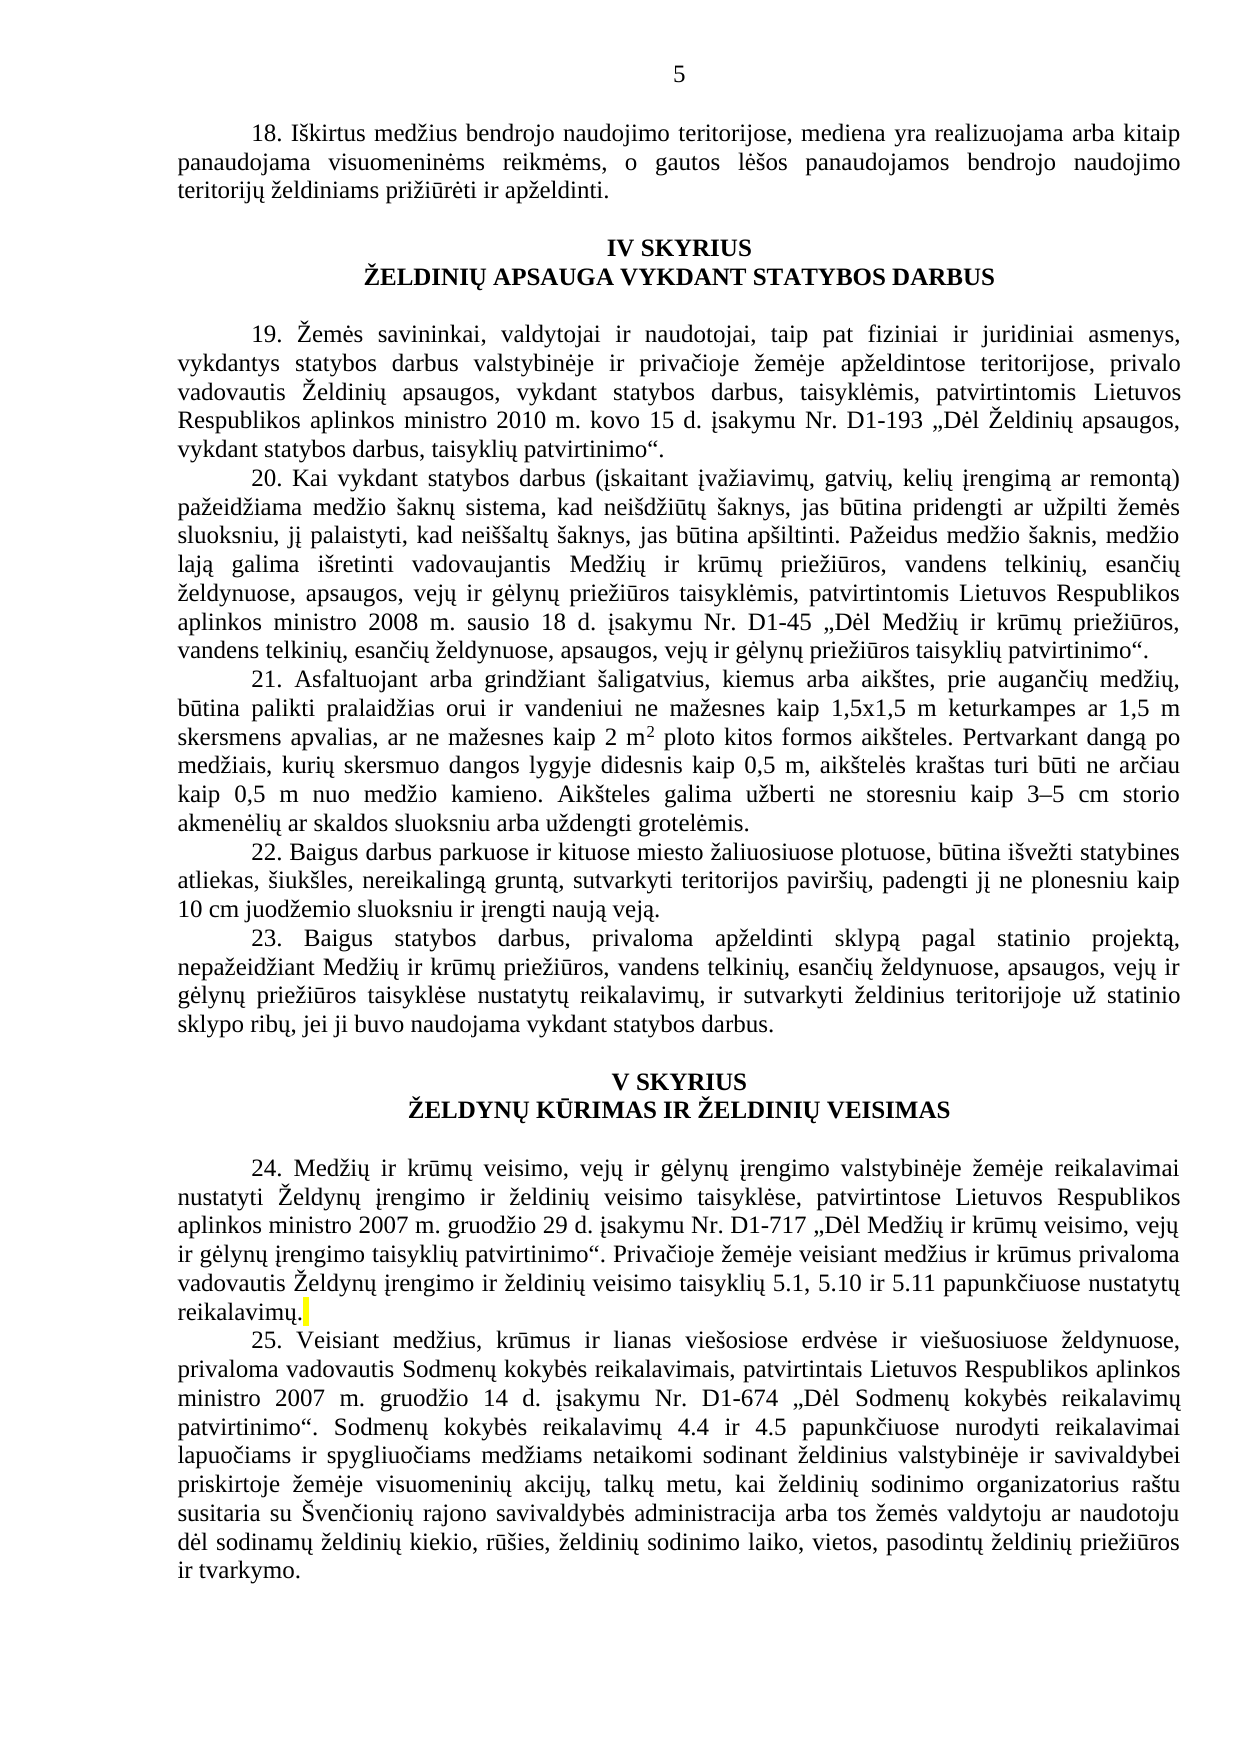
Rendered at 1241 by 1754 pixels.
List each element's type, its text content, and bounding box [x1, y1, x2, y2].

text 24. Medžių ir krūmų veisimo, vejų ir gėlynų įrengimo valstybinėje žemėje reikalavimai nustatyti Želdynų įrengimo ir želdinių veisimo taisyklėse, patvirtintose Lietuvos Respublikos aplinkos ministro 2007 m. gruodžio 29 d. įsakymu Nr. D1-717 „Dėl Medžių ir krūmų veisimo, vejų ir gėlynų įrengimo taisyklių patvirtinimo“. Privačioje žemėje veisiant medžius ir krūmus privaloma vadovautis Želdynų įrengimo ir želdinių veisimo taisyklių 5.1, 5.10 ir 5.11 papunkčiuose nustatytų reikalavimų. [177, 1153, 1181, 1326]
text IV SKYRIUS [177, 233, 1181, 262]
text ŽELDINIŲ APSAUGA VYKDANT STATYBOS DARBUS [177, 262, 1181, 291]
text Želdynų kūrimAS ir želdinių veisimAS [177, 1096, 1181, 1124]
text 18. Iškirtus medžius bendrojo naudojimo teritorijose, mediena yra realizuojama arba kitaip panaudojama visuomeninėms reikmėms, o gautos lėšos panaudojamos bendrojo naudojimo teritorijų želdiniams prižiūrėti ir apželdinti. [177, 118, 1181, 204]
text 22. Baigus darbus parkuose ir kituose miesto žaliuosiuose plotuose, būtina išvežti statybines atliekas, šiukšles, nereikalingą gruntą, sutvarkyti teritorijos paviršių, padengti jį ne plonesniu kaip 10 cm juodžemio sluoksniu ir įrengti naują veją. [177, 837, 1181, 923]
text 21. Asfaltuojant arba grindžiant šaligatvius, kiemus arba aikštes, prie augančių medžių, būtina palikti pralaidžias orui ir vandeniui ne mažesnes kaip 1,5x1,5 m keturkampes ar 1,5 m skersmens apvalias, ar ne mažesnes kaip 2 m2 ploto kitos formos aikšteles. Pertvarkant dangą po medžiais, kurių skersmuo dangos lygyje didesnis kaip 0,5 m, aikštelės kraštas turi būti ne arčiau kaip 0,5 m nuo medžio kamieno. Aikšteles galima užberti ne storesniu kaip 3–5 cm storio akmenėlių ar skaldos sluoksniu arba uždengti grotelėmis. [177, 664, 1181, 837]
text 20. Kai vykdant statybos darbus (įskaitant įvažiavimų, gatvių, kelių įrengimą ar remontą) pažeidžiama medžio šaknų sistema, kad neišdžiūtų šaknys, jas būtina pridengti ar užpilti žemės sluoksniu, jį palaistyti, kad neiššaltų šaknys, jas būtina apšiltinti. Pažeidus medžio šaknis, medžio lają galima išretinti vadovaujantis Medžių ir krūmų priežiūros, vandens telkinių, esančių želdynuose, apsaugos, vejų ir gėlynų priežiūros taisyklėmis, patvirtintomis Lietuvos Respublikos aplinkos ministro 2008 m. sausio 18 d. įsakymu Nr. D1-45 „Dėl Medžių ir krūmų priežiūros, vandens telkinių, esančių želdynuose, apsaugos, vejų ir gėlynų priežiūros taisyklių patvirtinimo“. [177, 463, 1181, 664]
text 23. Baigus statybos darbus, privaloma apželdinti sklypą pagal statinio projektą, nepažeidžiant Medžių ir krūmų priežiūros, vandens telkinių, esančių želdynuose, apsaugos, vejų ir gėlynų priežiūros taisyklėse nustatytų reikalavimų, ir sutvarkyti želdinius teritorijoje už statinio sklypo ribų, jei ji buvo naudojama vykdant statybos darbus. [177, 923, 1181, 1038]
text 19. Žemės savininkai, valdytojai ir naudotojai, taip pat fiziniai ir juridiniai asmenys, vykdantys statybos darbus valstybinėje ir privačioje žemėje apželdintose teritorijose, privalo vadovautis Želdinių apsaugos, vykdant statybos darbus, taisyklėmis, patvirtintomis Lietuvos Respublikos aplinkos ministro 2010 m. kovo 15 d. įsakymu Nr. D1-193 „Dėl Želdinių apsaugos, vykdant statybos darbus, taisyklių patvirtinimo“. [177, 319, 1181, 463]
text V SKYRIUS [177, 1067, 1181, 1096]
text 25. Veisiant medžius, krūmus ir lianas viešosiose erdvėse ir viešuosiuose želdynuose, privaloma vadovautis Sodmenų kokybės reikalavimais, patvirtintais Lietuvos Respublikos aplinkos ministro 2007 m. gruodžio 14 d. įsakymu Nr. D1-674 „Dėl Sodmenų kokybės reikalavimų patvirtinimo“. Sodmenų kokybės reikalavimų 4.4 ir 4.5 papunkčiuose nurodyti reikalavimai lapuočiams ir spygliuočiams medžiams netaikomi sodinant želdinius valstybinėje ir savivaldybei priskirtoje žemėje visuomeninių akcijų, talkų metu, kai želdinių sodinimo organizatorius raštu susitaria su Švenčionių rajono savivaldybės administracija arba tos žemės valdytoju ar naudotoju dėl sodinamų želdinių kiekio, rūšies, želdinių sodinimo laiko, vietos, pasodintų želdinių priežiūros ir tvarkymo. [177, 1326, 1181, 1584]
